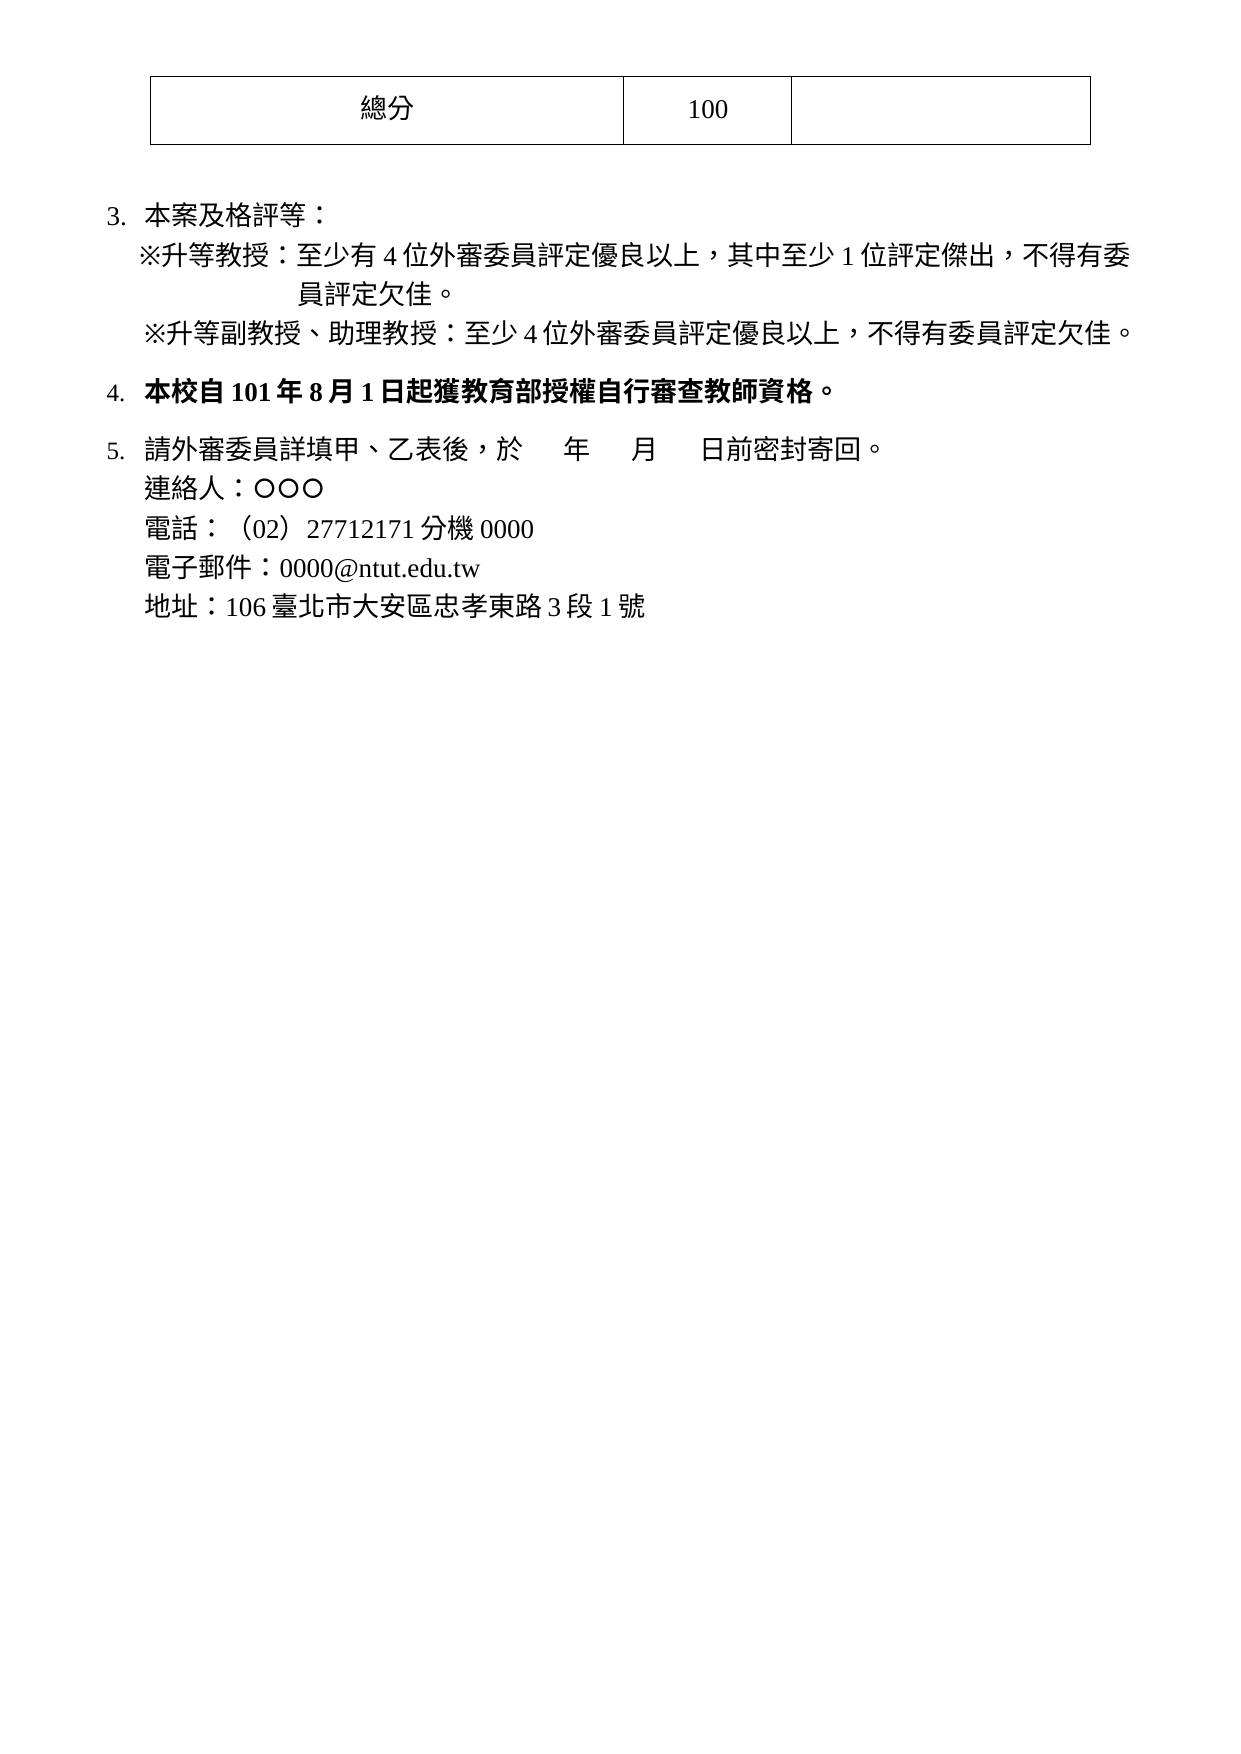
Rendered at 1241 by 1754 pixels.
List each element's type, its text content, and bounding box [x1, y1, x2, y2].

list 請外審委員詳填甲、乙表後，於 年 月 日前密封寄回。 [106, 428, 1134, 467]
table_cell 總分 [151, 77, 623, 143]
text ※升等教授：至少有4位外審委員評定優良以上，其中至少1位評定傑出，不得有委員評定欠佳。 [139, 234, 1134, 312]
text 地址：106臺北市大安區忠孝東路3段1號 [144, 585, 1134, 624]
text ※升等副教授、助理教授：至少4位外審委員評定優良以上，不得有委員評定欠佳。 [144, 312, 1134, 351]
list 本校自101年8月1日起獲教育部授權自行審查教師資格。 [106, 370, 1134, 409]
list 本案及格評等： [106, 194, 1134, 234]
text 電子郵件：0000@ntut.edu.tw [144, 546, 1134, 585]
text 電話：（02）27712171分機0000 [144, 507, 1134, 546]
table_cell 100 [624, 77, 791, 143]
text 連絡人： [144, 467, 1134, 507]
table_cell [792, 77, 1090, 143]
